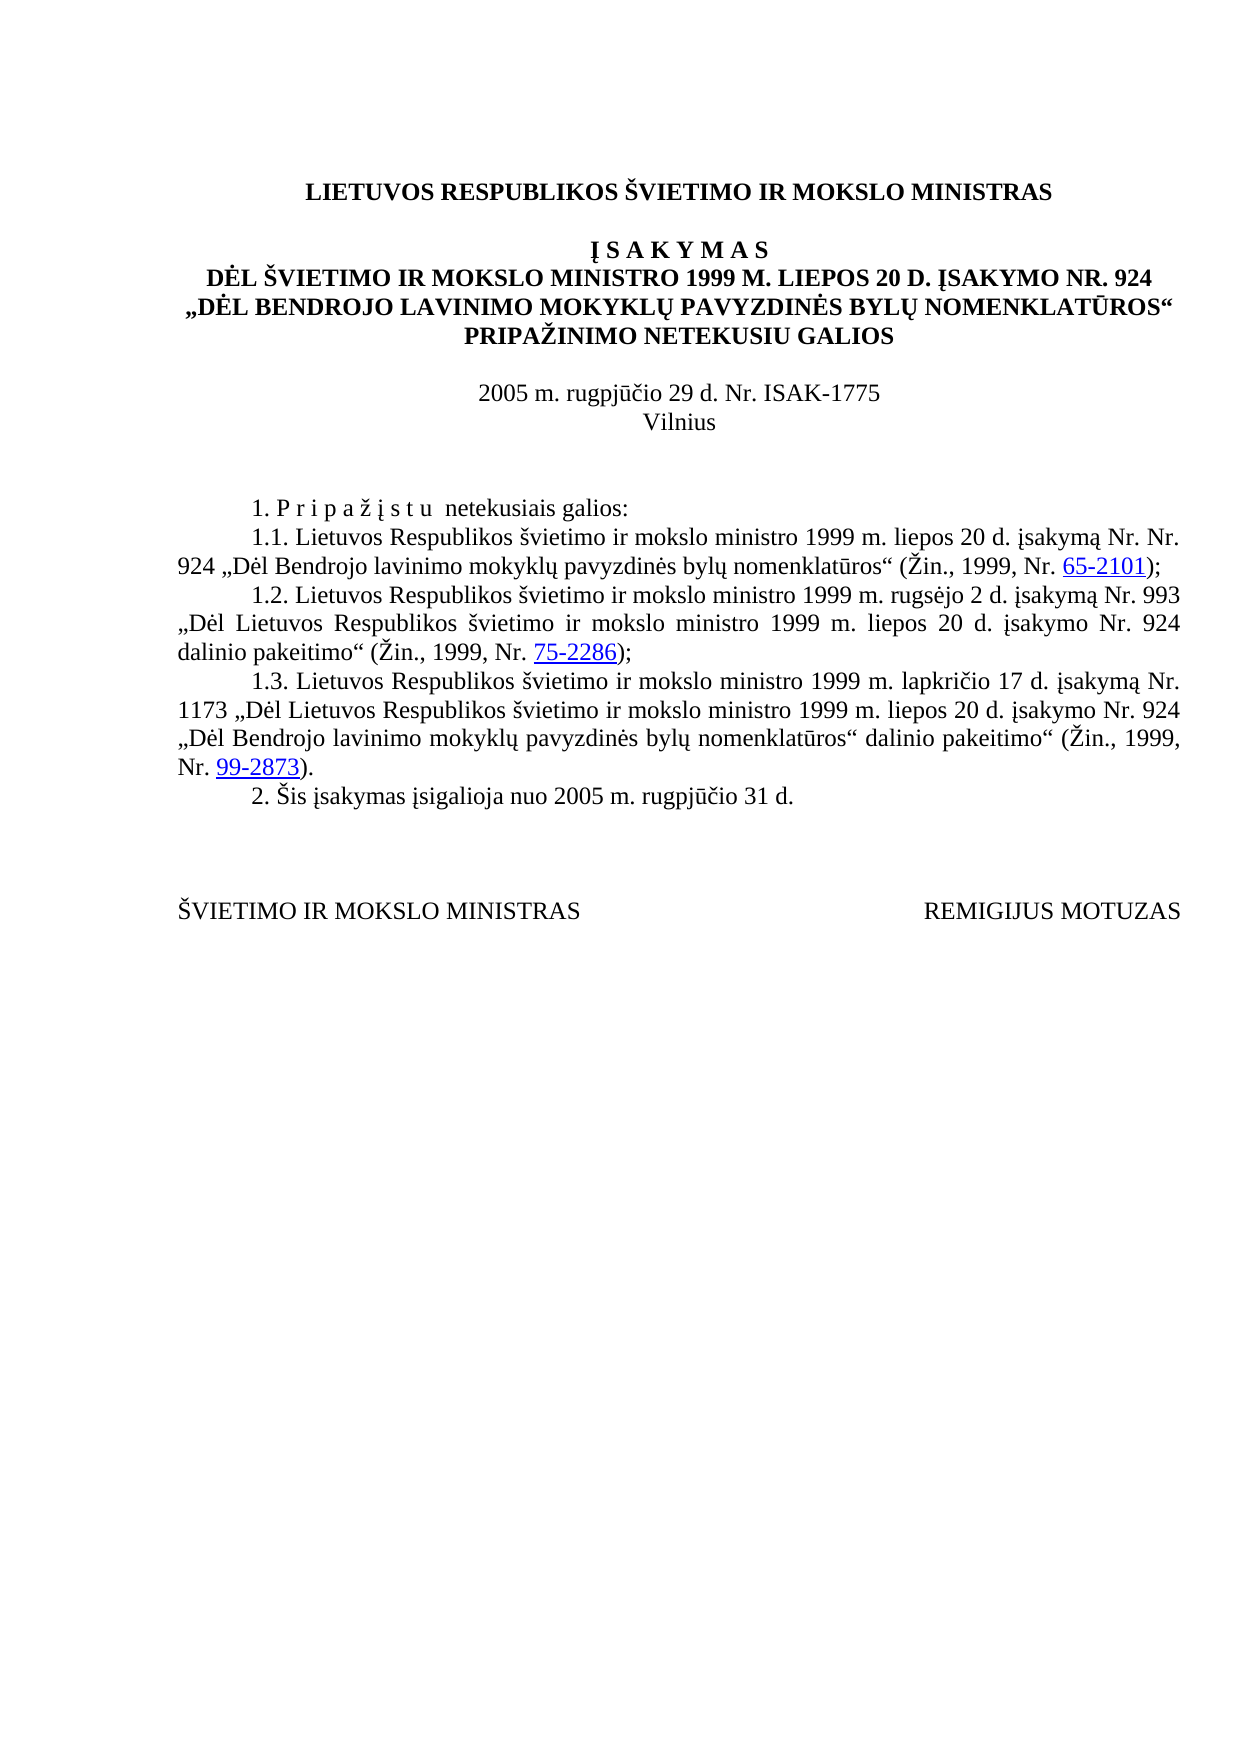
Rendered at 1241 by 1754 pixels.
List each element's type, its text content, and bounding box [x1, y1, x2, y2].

text 1. Pripažįstu netekusiais galios: [177, 493, 1181, 522]
text DĖL ŠVIETIMO IR MOKSLO MINISTRO 1999 M. LIEPOS 20 D. ĮSAKYMO NR. 924 „DĖL BENDROJO LAVINIMO MOKYKLŲ PAVYZDINĖS BYLŲ NOMENKLATŪROS“ PRIPAŽINIMO NETEKUSIU GALIOS [177, 263, 1181, 350]
text ŠVIETIMO IR MOKSLO MINISTRAS REMIGIJUS MOTUZAS [177, 896, 1181, 925]
text 2005 m. rugpjūčio 29 d. Nr. ISAK-1775 [177, 378, 1181, 407]
text Vilnius [177, 407, 1181, 436]
text 2. Šis įsakymas įsigalioja nuo 2005 m. rugpjūčio 31 d. [177, 781, 1181, 810]
text 1.2. Lietuvos Respublikos švietimo ir mokslo ministro 1999 m. rugsėjo 2 d. įsakymą Nr. 993 „Dėl Lietuvos Respublikos švietimo ir mokslo ministro 1999 m. liepos 20 d. įsakymo Nr. 924 dalinio pakeitimo“ (Žin., 1999, Nr. 75-2286); [177, 580, 1181, 666]
text LIETUVOS RESPUBLIKOS ŠVIETIMO IR MOKSLO MINISTRAS [177, 177, 1181, 206]
text Į S A K Y M A S [177, 235, 1181, 263]
text 1.1. Lietuvos Respublikos švietimo ir mokslo ministro 1999 m. liepos 20 d. įsakymą Nr. Nr. 924 „Dėl Bendrojo lavinimo mokyklų pavyzdinės bylų nomenklatūros“ (Žin., 1999, Nr. 65-2101); [177, 522, 1181, 580]
text 1.3. Lietuvos Respublikos švietimo ir mokslo ministro 1999 m. lapkričio 17 d. įsakymą Nr. 1173 „Dėl Lietuvos Respublikos švietimo ir mokslo ministro 1999 m. liepos 20 d. įsakymo Nr. 924 „Dėl Bendrojo lavinimo mokyklų pavyzdinės bylų nomenklatūros“ dalinio pakeitimo“ (Žin., 1999, Nr. 99-2873). [177, 666, 1181, 781]
